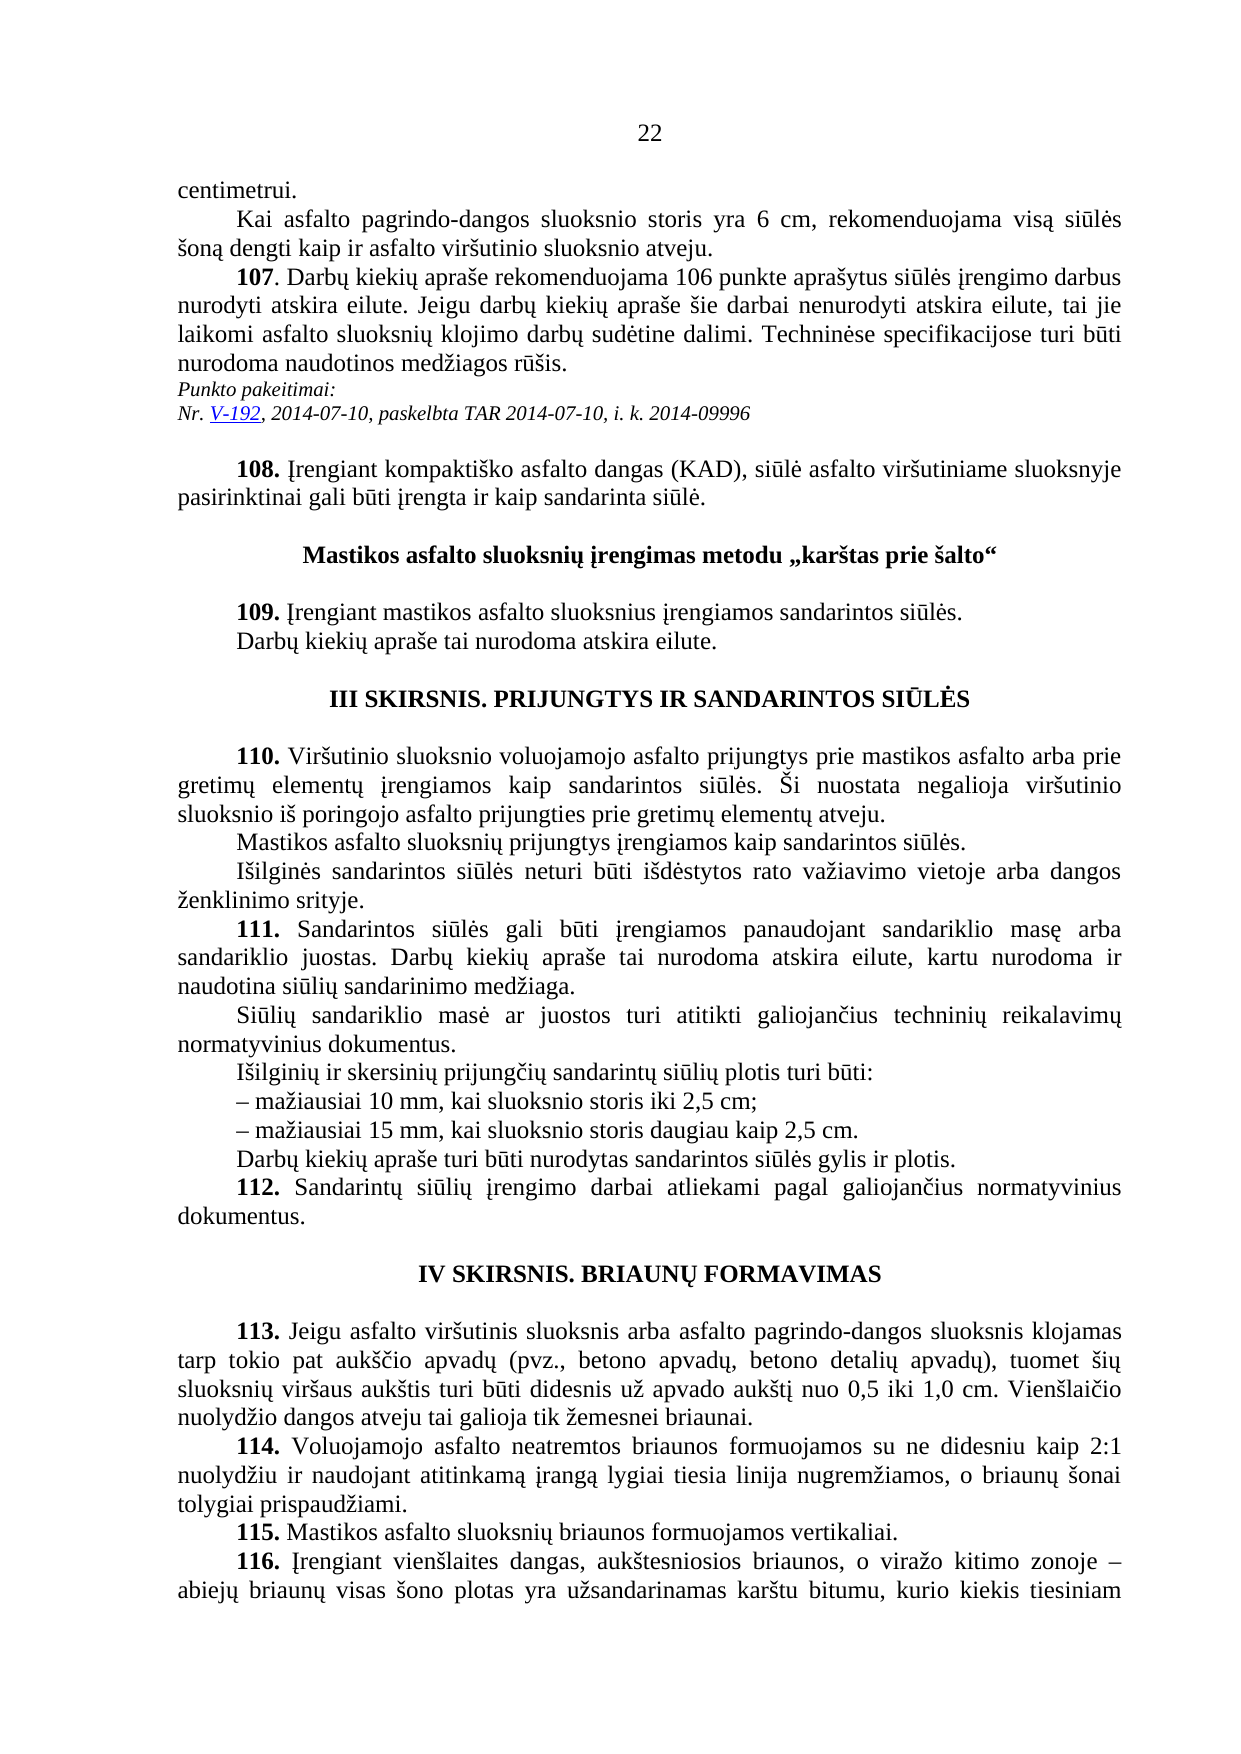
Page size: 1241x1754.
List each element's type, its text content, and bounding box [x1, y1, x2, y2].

text 112. Sandarintų siūlių įrengimo darbai atliekami pagal galiojančius normatyvinius dokumentus. [177, 1172, 1122, 1230]
text – mažiausiai 15 mm, kai sluoksnio storis daugiau kaip 2,5 cm. [177, 1115, 1122, 1144]
text 110. Viršutinio sluoksnio voluojamojo asfalto prijungtys prie mastikos asfalto arba prie gretimų elementų įrengiamos kaip sandarintos siūlės. Ši nuostata negalioja viršutinio sluoksnio iš poringojo asfalto prijungties prie gretimų elementų atveju. [177, 741, 1122, 827]
text 114. Voluojamojo asfalto neatremtos briaunos formuojamos su ne didesniu kaip 2:1 nuolydžiu ir naudojant atitinkamą įrangą lygiai tiesia linija nugremžiamos, o briaunų šonai tolygiai prispaudžiami. [177, 1431, 1122, 1517]
text 107. Darbų kiekių apraše rekomenduojama 106 punkte aprašytus siūlės įrengimo darbus nurodyti atskira eilute. Jeigu darbų kiekių apraše šie darbai nenurodyti atskira eilute, tai jie laikomi asfalto sluoksnių klojimo darbų sudėtine dalimi. Techninėse specifikacijose turi būti nurodoma naudotinos medžiagos rūšis. [177, 262, 1122, 377]
text Darbų kiekių apraše tai nurodoma atskira eilute. [177, 626, 1122, 655]
text 109. Įrengiant mastikos asfalto sluoksnius įrengiamos sandarintos siūlės. [177, 597, 1122, 626]
text Mastikos asfalto sluoksnių prijungtys įrengiamos kaip sandarintos siūlės. [177, 827, 1122, 856]
text 115. Mastikos asfalto sluoksnių briaunos formuojamos vertikaliai. [177, 1517, 1122, 1546]
text 116. Įrengiant vienšlaites dangas, aukštesniosios briaunos, o viražo kitimo zonoje – abiejų briaunų visas šono plotas yra užsandarinamas karštu bitumu, kurio kiekis tiesiniam [177, 1546, 1122, 1604]
text Punkto pakeitimai: [177, 377, 1122, 401]
text 108. Įrengiant kompaktiško asfalto dangas (KAD), siūlė asfalto viršutiniame sluoksnyje pasirinktinai gali būti įrengta ir kaip sandarinta siūlė. [177, 454, 1122, 511]
text Siūlių sandariklio masė ar juostos turi atitikti galiojančius techninių reikalavimų normatyvinius dokumentus. [177, 1000, 1122, 1057]
text Išilginės sandarintos siūlės neturi būti išdėstytos rato važiavimo vietoje arba dangos ženklinimo srityje. [177, 856, 1122, 914]
text Mastikos asfalto sluoksnių įrengimas metodu „karštas prie šalto“ [177, 540, 1122, 569]
text III SKIRSNIS. PRIJUNGTYS IR SANDARINTOS SIŪLĖS [177, 684, 1122, 712]
text Darbų kiekių apraše turi būti nurodytas sandarintos siūlės gylis ir plotis. [177, 1144, 1122, 1172]
text Nr. V-192, 2014-07-10, paskelbta TAR 2014-07-10, i. k. 2014-09996 [177, 401, 1122, 425]
text Išilginių ir skersinių prijungčių sandarintų siūlių plotis turi būti: [177, 1057, 1122, 1086]
text 113. Jeigu asfalto viršutinis sluoksnis arba asfalto pagrindo-dangos sluoksnis klojamas tarp tokio pat aukščio apvadų (pvz., betono apvadų, betono detalių apvadų), tuomet šių sluoksnių viršaus aukštis turi būti didesnis už apvado aukštį nuo 0,5 iki 1,0 cm. Vienšlaičio nuolydžio dangos atveju tai galioja tik žemesnei briaunai. [177, 1316, 1122, 1431]
text – mažiausiai 10 mm, kai sluoksnio storis iki 2,5 cm; [177, 1086, 1122, 1115]
text Kai asfalto pagrindo-dangos sluoksnio storis yra 6 cm, rekomenduojama visą siūlės šoną dengti kaip ir asfalto viršutinio sluoksnio atveju. [177, 204, 1122, 262]
text 111. Sandarintos siūlės gali būti įrengiamos panaudojant sandariklio masę arba sandariklio juostas. Darbų kiekių apraše tai nurodoma atskira eilute, kartu nurodoma ir naudotina siūlių sandarinimo medžiaga. [177, 914, 1122, 1000]
text IV SKIRSNIS. BRIAUNŲ FORMAVIMAS [177, 1259, 1122, 1287]
text centimetrui. [177, 176, 1122, 204]
